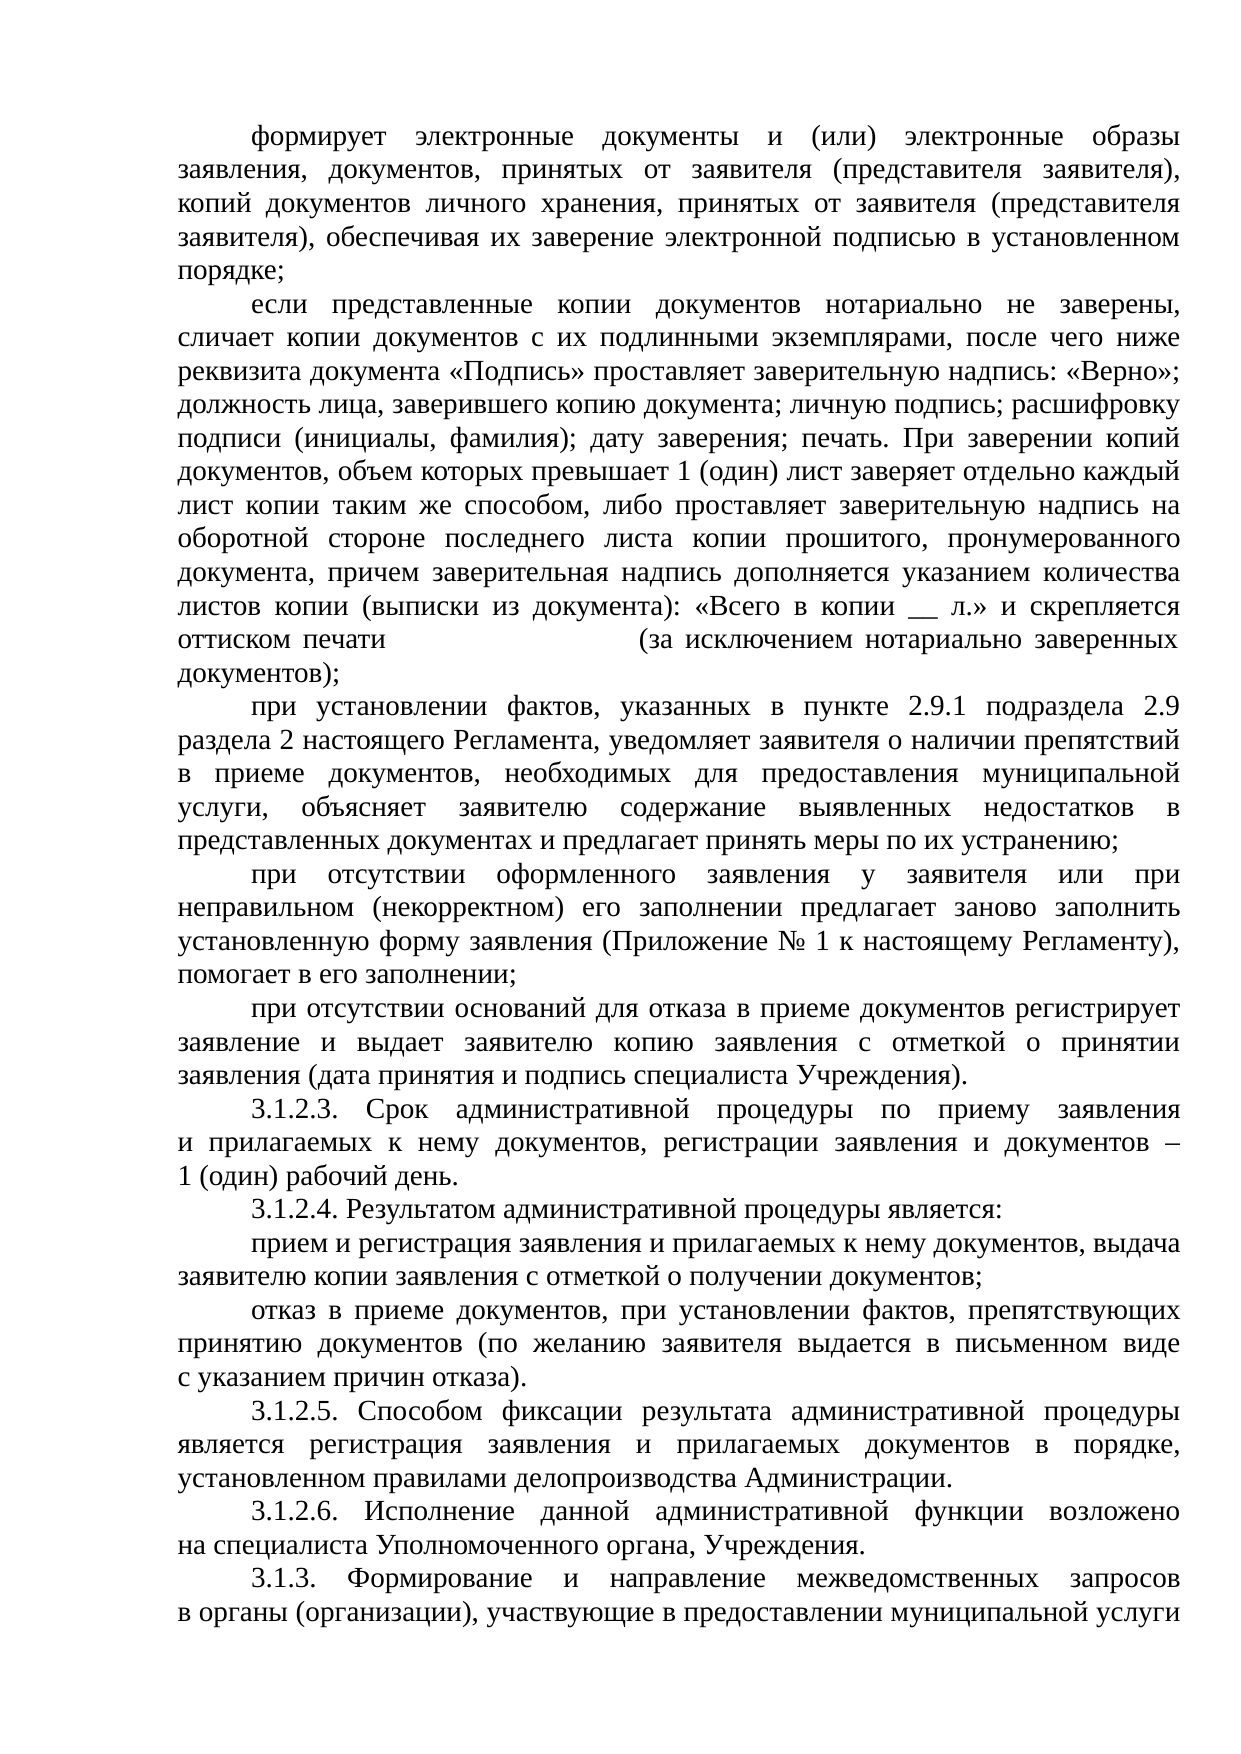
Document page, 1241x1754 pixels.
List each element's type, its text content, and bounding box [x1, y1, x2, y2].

text формирует электронные документы и (или) электронные образы заявления, документов, принятых от заявителя (представителя заявителя), копий документов личного хранения, принятых от заявителя (представителя заявителя), обеспечивая их заверение электронной подписью в установленном порядке; [177, 118, 1181, 286]
text при отсутствии оформленного заявления у заявителя или при неправильном (некорректном) его заполнении предлагает заново заполнить установленную форму заявления (Приложение № 1 к настоящему Регламенту), помогает в его заполнении; [177, 856, 1181, 990]
text 3.1.2.5. Способом фиксации результата административной процедуры является регистрация заявления и прилагаемых документов в порядке, установленном правилами делопроизводства Администрации. [177, 1393, 1181, 1493]
text 3.1.2.6. Исполнение данной административной функции возложено на специалиста Уполномоченного органа, Учреждения. [177, 1493, 1181, 1560]
text если представленные копии документов нотариально не заверены, сличает копии документов с их подлинными экземплярами, после чего ниже реквизита документа «Подпись» проставляет заверительную надпись: «Верно»; должность лица, заверившего копию документа; личную подпись; расшифровку подписи (инициалы, фамилия); дату заверения; печать. При заверении копий документов, объем которых превышает 1 (один) лист заверяет отдельно каждый лист копии таким же способом, либо проставляет заверительную надпись на оборотной стороне последнего листа копии прошитого, пронумерованного документа, причем заверительная надпись дополняется указанием количества листов копии (выписки из документа): «Всего в копии __ л.» и скрепляется оттиском печати (за исключением нотариально заверенных документов); [177, 286, 1181, 688]
text прием и регистрация заявления и прилагаемых к нему документов, выдача заявителю копии заявления с отметкой о получении документов; [177, 1225, 1181, 1292]
text отказ в приеме документов, при установлении фактов, препятствующих принятию документов (по желанию заявителя выдается в письменном виде с указанием причин отказа). [177, 1292, 1181, 1393]
text 3.1.3. Формирование и направление межведомственных запросов в органы (организации), участвующие в предоставлении муниципальной услуги [177, 1560, 1181, 1627]
text 3.1.2.4. Результатом административной процедуры является: [177, 1191, 1181, 1225]
text при отсутствии оснований для отказа в приеме документов регистрирует заявление и выдает заявителю копию заявления с отметкой о принятии заявления (дата принятия и подпись специалиста Учреждения). [177, 990, 1181, 1091]
text при установлении фактов, указанных в пункте 2.9.1 подраздела 2.9 раздела 2 настоящего Регламента, уведомляет заявителя о наличии препятствий в приеме документов, необходимых для предоставления муниципальной услуги, объясняет заявителю содержание выявленных недостатков в представленных документах и предлагает принять меры по их устранению; [177, 688, 1181, 856]
text 3.1.2.3. Срок административной процедуры по приему заявления и прилагаемых к нему документов, регистрации заявления и документов – 1 (один) рабочий день. [177, 1091, 1181, 1191]
